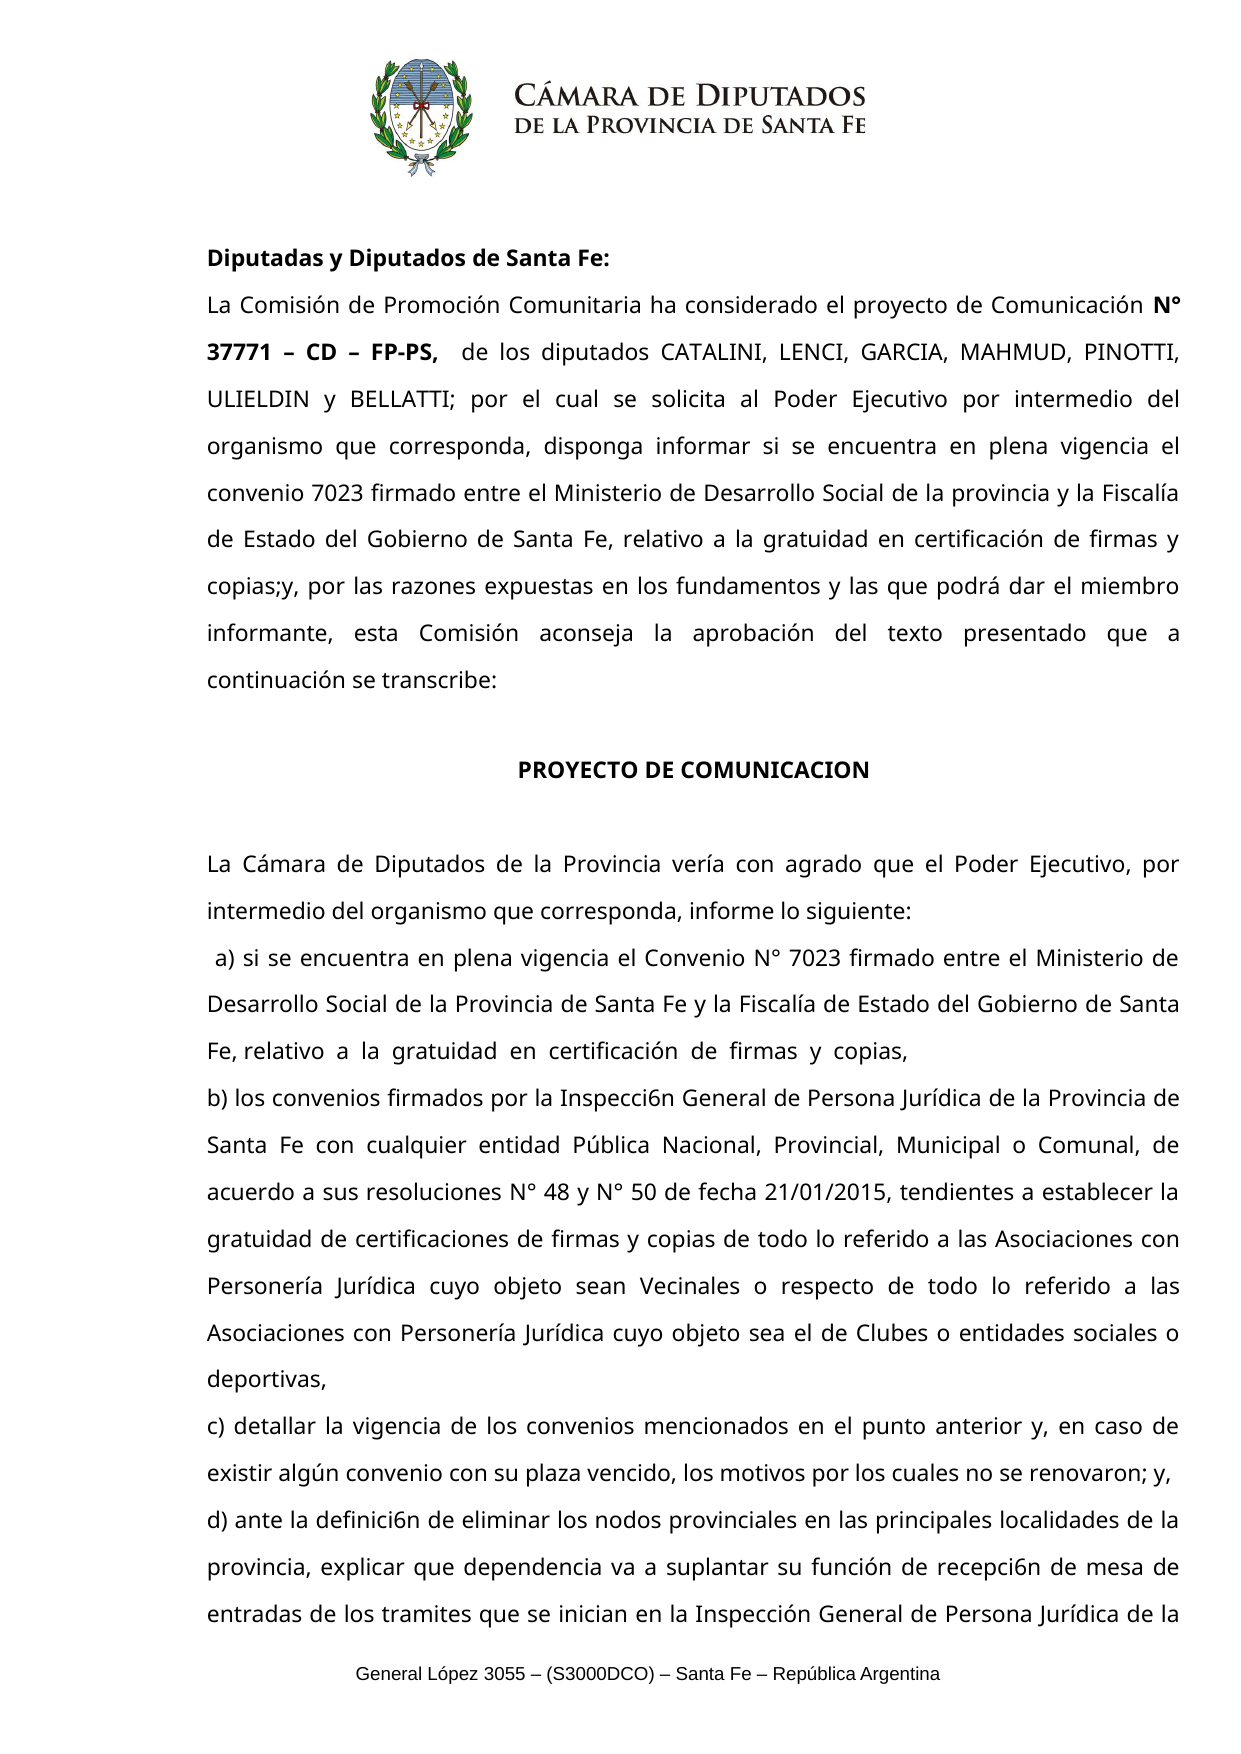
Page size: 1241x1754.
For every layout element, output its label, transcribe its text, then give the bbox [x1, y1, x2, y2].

text La Cámara de Diputados de la Provincia vería con agrado que el Poder Ejecutivo, por intermedio del organismo que corresponda, informe lo siguiente: [207, 848, 1181, 926]
text c) detallar la vigencia de los convenios mencionados en el punto anterior y, en caso de existir algún convenio con su plaza vencido, los motivos por los cuales no se renovaron; y, [207, 1410, 1181, 1488]
text La Comisión de Promoción Comunitaria ha considerado el proyecto de Comunicación N° 37771 – CD – FP-PS, de los diputados CATALINI, LENCI, GARCIA, MAHMUD, PINOTTI, ULIELDIN y BELLATTI; por el cual se solicita al Poder Ejecutivo por intermedio del organismo que corresponda, disponga informar si se encuentra en plena vigencia el convenio 7023 firmado entre el Ministerio de Desarrollo Social de la provincia y la Fiscalía de Estado del Gobierno de Santa Fe, relativo a la gratuidad en certificación de firmas y copias;y, por las razones expuestas en los fundamentos y las que podrá dar el miembro informante, esta Comisión aconseja la aprobación del texto presentado que a continuación se transcribe: [207, 289, 1181, 695]
text b) los convenios firmados por la Inspecci6n General de Persona Jurídica de la Provincia de Santa Fe con cualquier entidad Pública Nacional, Provincial, Municipal o Comunal, de acuerdo a sus resoluciones N° 48 y N° 50 de fecha 21/01/2015, tendientes a establecer la gratuidad de certificaciones de firmas y copias de todo lo referido a las Asociaciones con Personería Jurídica cuyo objeto sean Vecinales o respecto de todo lo referido a las Asociaciones con Personería Jurídica cuyo objeto sea el de Clubes o entidades sociales o deportivas, [207, 1082, 1181, 1395]
text a) si se encuentra en plena vigencia el Convenio N° 7023 firmado entre el Ministerio de Desarrollo Social de la Provincia de Santa Fe y la Fiscalía de Estado del Gobierno de Santa Fe, relativo a la gratuidad en certificación de firmas y copias, [207, 942, 1181, 1067]
text PROYECTO DE COMUNICACION [207, 754, 1181, 785]
text Diputadas y Diputados de Santa Fe: [207, 242, 1181, 273]
picture [370, 59, 866, 181]
text d) ante la definici6n de eliminar los nodos provinciales en las principales localidades de la provincia, explicar que dependencia va a suplantar su función de recepci6n de mesa de entradas de los tramites que se inician en la Inspección General de Persona Jurídica de la [207, 1504, 1181, 1629]
